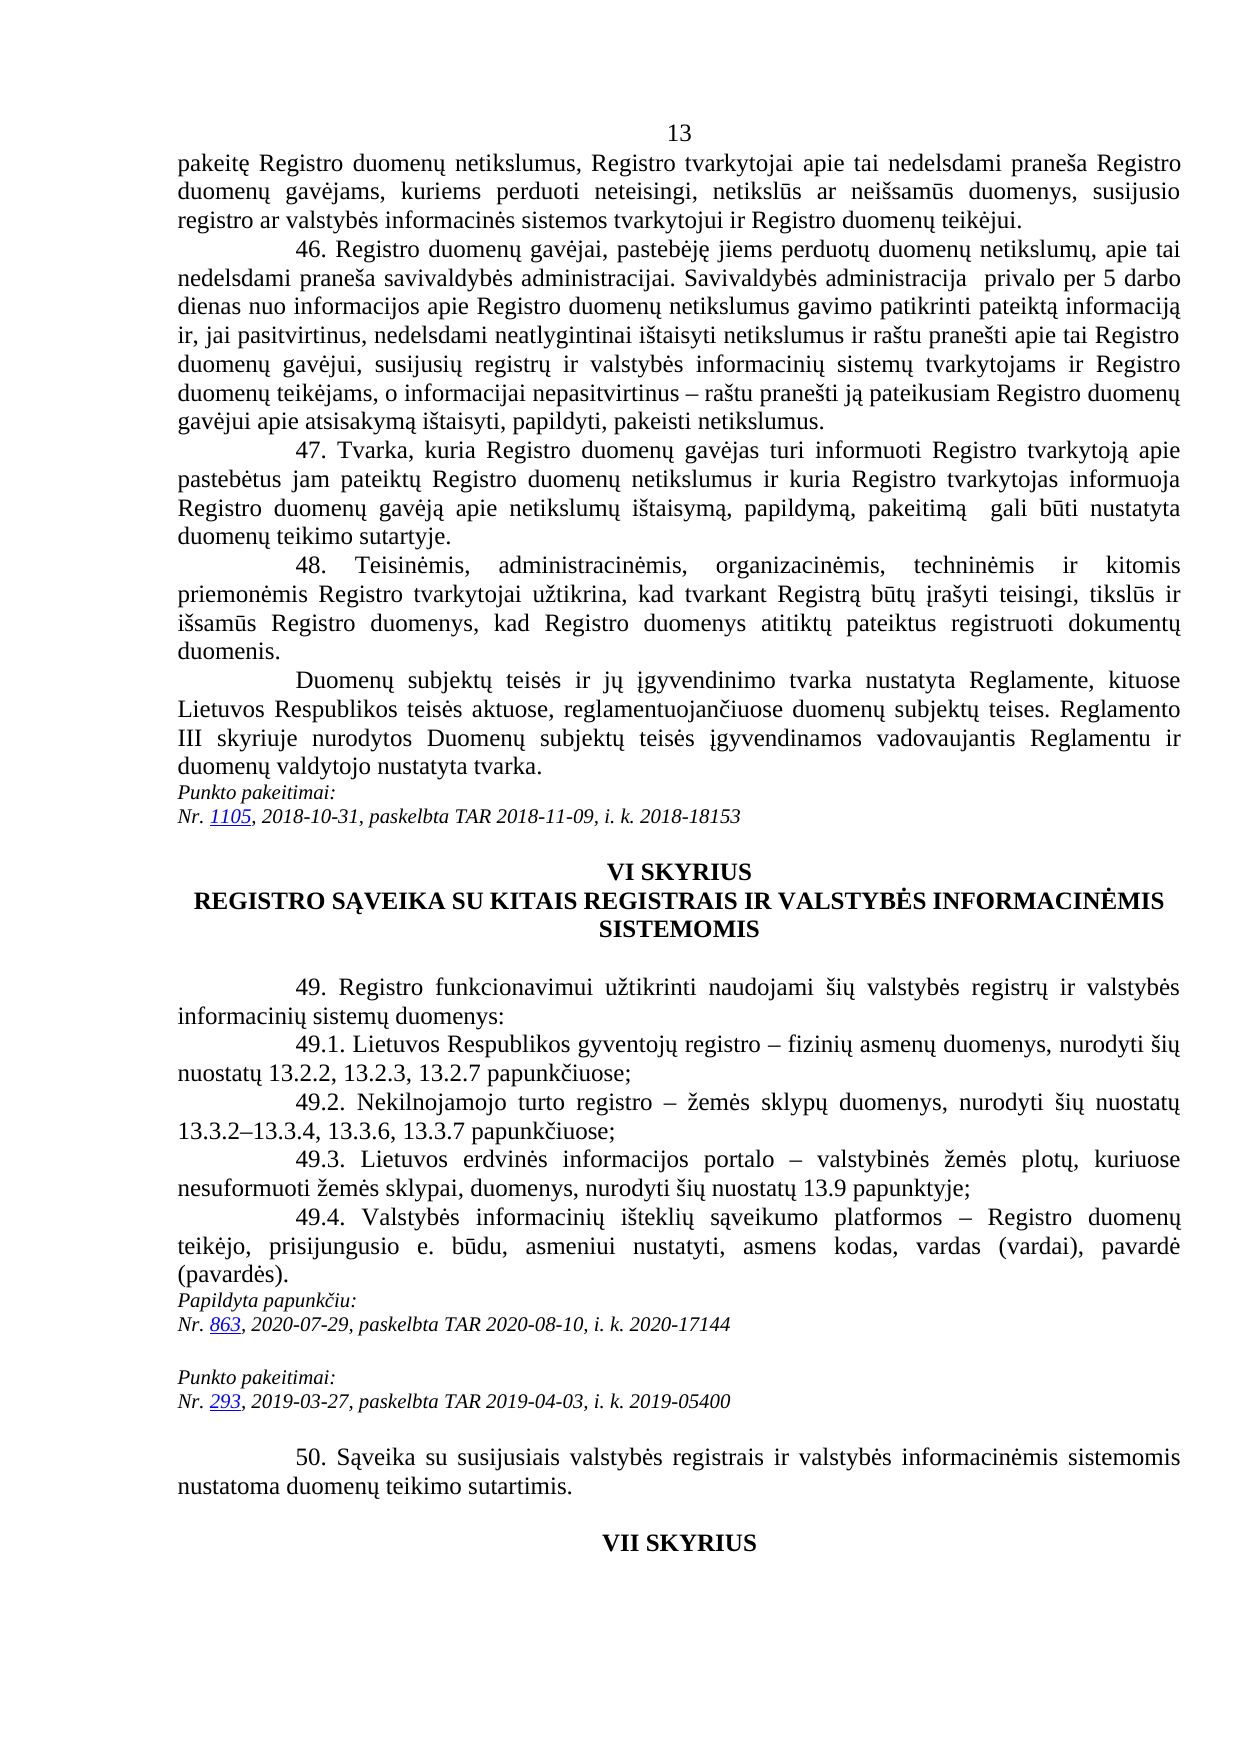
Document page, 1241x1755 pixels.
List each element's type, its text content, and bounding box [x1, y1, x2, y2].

text REGISTRO SĄVEIKA SU KITAIS REGISTRAIS IR VALSTYBĖS INFORMACINĖMIS SISTEMOMIS [177, 886, 1181, 943]
text Punkto pakeitimai: [177, 780, 1181, 804]
text 50. Sąveika su susijusiais valstybės registrais ir valstybės informacinėmis sistemomis nustatoma duomenų teikimo sutartimis. [177, 1442, 1181, 1499]
text Nr. 293, 2019-03-27, paskelbta TAR 2019-04-03, i. k. 2019-05400 [177, 1389, 1181, 1413]
text Nr. 863, 2020-07-29, paskelbta TAR 2020-08-10, i. k. 2020-17144 [177, 1312, 1181, 1336]
text 49.1. Lietuvos Respublikos gyventojų registro – fizinių asmenų duomenys, nurodyti šių nuostatų 13.2.2, 13.2.3, 13.2.7 papunkčiuose; [177, 1029, 1181, 1087]
text 46. Registro duomenų gavėjai, pastebėję jiems perduotų duomenų netikslumų, apie tai nedelsdami praneša savivaldybės administracijai. Savivaldybės administracija privalo per 5 darbo dienas nuo informacijos apie Registro duomenų netikslumus gavimo patikrinti pateiktą informaciją ir, jai pasitvirtinus, nedelsdami neatlygintinai ištaisyti netikslumus ir raštu pranešti apie tai Registro duomenų gavėjui, susijusių registrų ir valstybės informacinių sistemų tvarkytojams ir Registro duomenų teikėjams, o informacijai nepasitvirtinus – raštu pranešti ją pateikusiam Registro duomenų gavėjui apie atsisakymą ištaisyti, papildyti, pakeisti netikslumus. [177, 234, 1181, 435]
text 47. Tvarka, kuria Registro duomenų gavėjas turi informuoti Registro tvarkytoją apie pastebėtus jam pateiktų Registro duomenų netikslumus ir kuria Registro tvarkytojas informuoja Registro duomenų gavėją apie netikslumų ištaisymą, papildymą, pakeitimą gali būti nustatyta duomenų teikimo sutartyje. [177, 435, 1181, 550]
text VII SKYRIUS [177, 1528, 1181, 1557]
text Papildyta papunkčiu: [177, 1288, 1181, 1312]
text 49.4. Valstybės informacinių išteklių sąveikumo platformos – Registro duomenų teikėjo, prisijungusio e. būdu, asmeniui nustatyti, asmens kodas, vardas (vardai), pavardė (pavardės). [177, 1202, 1181, 1288]
text pakeitę Registro duomenų netikslumus, Registro tvarkytojai apie tai nedelsdami praneša Registro duomenų gavėjams, kuriems perduoti neteisingi, netikslūs ar neišsamūs duomenys, susijusio registro ar valstybės informacinės sistemos tvarkytojui ir Registro duomenų teikėjui. [177, 148, 1181, 234]
text VI SKYRIUS [177, 857, 1181, 886]
text 49. Registro funkcionavimui užtikrinti naudojami šių valstybės registrų ir valstybės informacinių sistemų duomenys: [177, 972, 1181, 1029]
text 49.3. Lietuvos erdvinės informacijos portalo – valstybinės žemės plotų, kuriuose nesuformuoti žemės sklypai, duomenys, nurodyti šių nuostatų 13.9 papunktyje; [177, 1144, 1181, 1202]
text Nr. 1105, 2018-10-31, paskelbta TAR 2018-11-09, i. k. 2018-18153 [177, 804, 1181, 828]
text Punkto pakeitimai: [177, 1365, 1181, 1389]
text 48. Teisinėmis, administracinėmis, organizacinėmis, techninėmis ir kitomis priemonėmis Registro tvarkytojai užtikrina, kad tvarkant Registrą būtų įrašyti teisingi, tikslūs ir išsamūs Registro duomenys, kad Registro duomenys atitiktų pateiktus registruoti dokumentų duomenis. [177, 550, 1181, 665]
text Duomenų subjektų teisės ir jų įgyvendinimo tvarka nustatyta Reglamente, kituose Lietuvos Respublikos teisės aktuose, reglamentuojančiuose duomenų subjektų teises. Reglamento III skyriuje nurodytos Duomenų subjektų teisės įgyvendinamos vadovaujantis Reglamentu ir duomenų valdytojo nustatyta tvarka. [177, 665, 1181, 780]
text 49.2. Nekilnojamojo turto registro – žemės sklypų duomenys, nurodyti šių nuostatų 13.3.2–13.3.4, 13.3.6, 13.3.7 papunkčiuose; [177, 1087, 1181, 1144]
